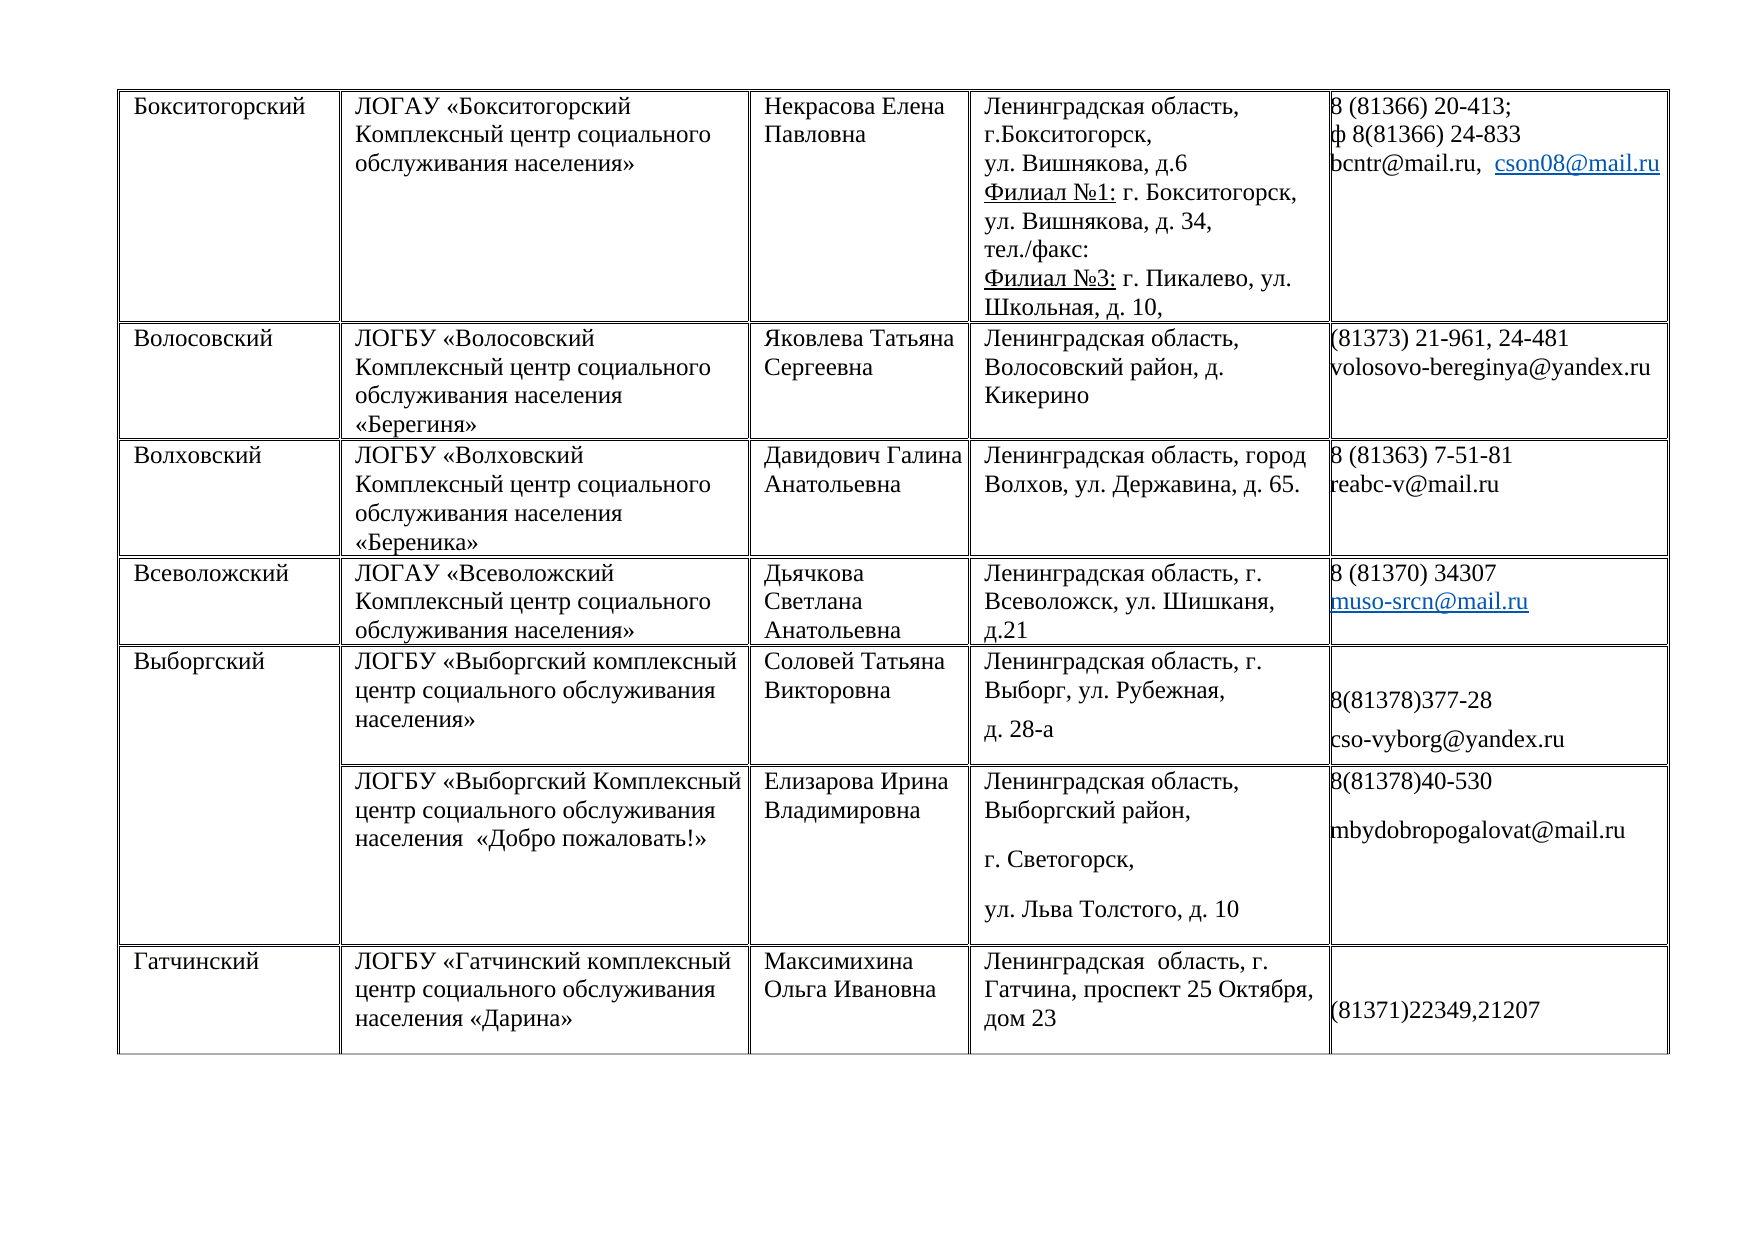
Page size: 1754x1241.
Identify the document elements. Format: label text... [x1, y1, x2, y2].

table_cell Всеволожский [120, 559, 339, 644]
table_cell Гатчинский [120, 947, 339, 1053]
table_cell Ленинградская область, г. Всеволожск, ул. Шишканя, д.21 [971, 559, 1329, 644]
table_cell (81371)22349,21207 [1332, 947, 1667, 1053]
table_cell Максимихина Ольга Ивановна [751, 947, 968, 1053]
table_cell 8 (81370) 34307 muso-srcn@mail.ru [1332, 559, 1667, 644]
table_cell ЛОГБУ «Выборгский комплексный центр социального обслуживания населения» [342, 647, 748, 764]
table_cell (81373) 21-961, 24-481 volosovo-bereginya@yandex.ru [1332, 324, 1667, 438]
table_cell Некрасова Елена Павловна [751, 92, 968, 321]
table_cell ЛОГБУ «Волосовский Комплексный центр социального обслуживания населения «Берегиня» [342, 324, 748, 438]
table_cell 8 (81366) 20-413; ф 8(81366) 24-833 bcntr@mail.ru, cson08@mail.ru [1332, 92, 1667, 321]
table_cell Ленинградская область, г. Выборг, ул. Рубежная, д. 28-а [971, 647, 1329, 764]
table_cell 8(81378)377-28 cso-vyborg@yandex.ru [1332, 647, 1667, 764]
table_cell ЛОГБУ «Волховский Комплексный центр социального обслуживания населения «Береника» [342, 441, 748, 555]
table_cell Елизарова Ирина Владимировна [751, 767, 968, 943]
table_cell Ленинградская область, г.Бокситогорск, ул. Вишнякова, д.6 Филиал №1: г. Бокситогорск, ул. Вишнякова, д. 34, тел./факс: Филиал №3: г. Пикалево, ул. Школьная, д. 10, [971, 92, 1329, 321]
table_cell Выборгский [120, 647, 339, 943]
table_cell ЛОГАУ «Всеволожский Комплексный центр социального обслуживания населения» [342, 559, 748, 644]
table_cell 8 (81363) 7-51-81 reabc-v@mail.ru [1332, 441, 1667, 555]
table_cell Ленинградская область, Выборгский район, г. Светогорск, ул. Льва Толстого, д. 10 [971, 767, 1329, 943]
table_cell Давидович Галина Анатольевна [751, 441, 968, 555]
table_cell ЛОГБУ «Гатчинский комплексный центр социального обслуживания населения «Дарина» [342, 947, 748, 1053]
table_cell Ленинградская область, Волосовский район, д. Кикерино [971, 324, 1329, 438]
table_cell ЛОГАУ «Бокситогорский Комплексный центр социального обслуживания населения» [342, 92, 748, 321]
table_cell ЛОГБУ «Выборгский Комплексный центр социального обслуживания населения «Добро пожаловать!» [342, 767, 748, 943]
table_cell Бокситогорский [120, 92, 339, 321]
table_cell Соловей Татьяна Викторовна [751, 647, 968, 764]
table_cell Волосовский [120, 324, 339, 438]
table_cell Волховский [120, 441, 339, 555]
table_cell 8(81378)40-530 mbydobropogalovat@mail.ru [1332, 767, 1667, 943]
table_cell Ленинградская область, город Волхов, ул. Державина, д. 65. [971, 441, 1329, 555]
table_cell Дьячкова Светлана Анатольевна [751, 559, 968, 644]
table_cell Яковлева Татьяна Сергеевна [751, 324, 968, 438]
table_cell Ленинградская область, г. Гатчина, проспект 25 Октября, дом 23 [971, 947, 1329, 1053]
